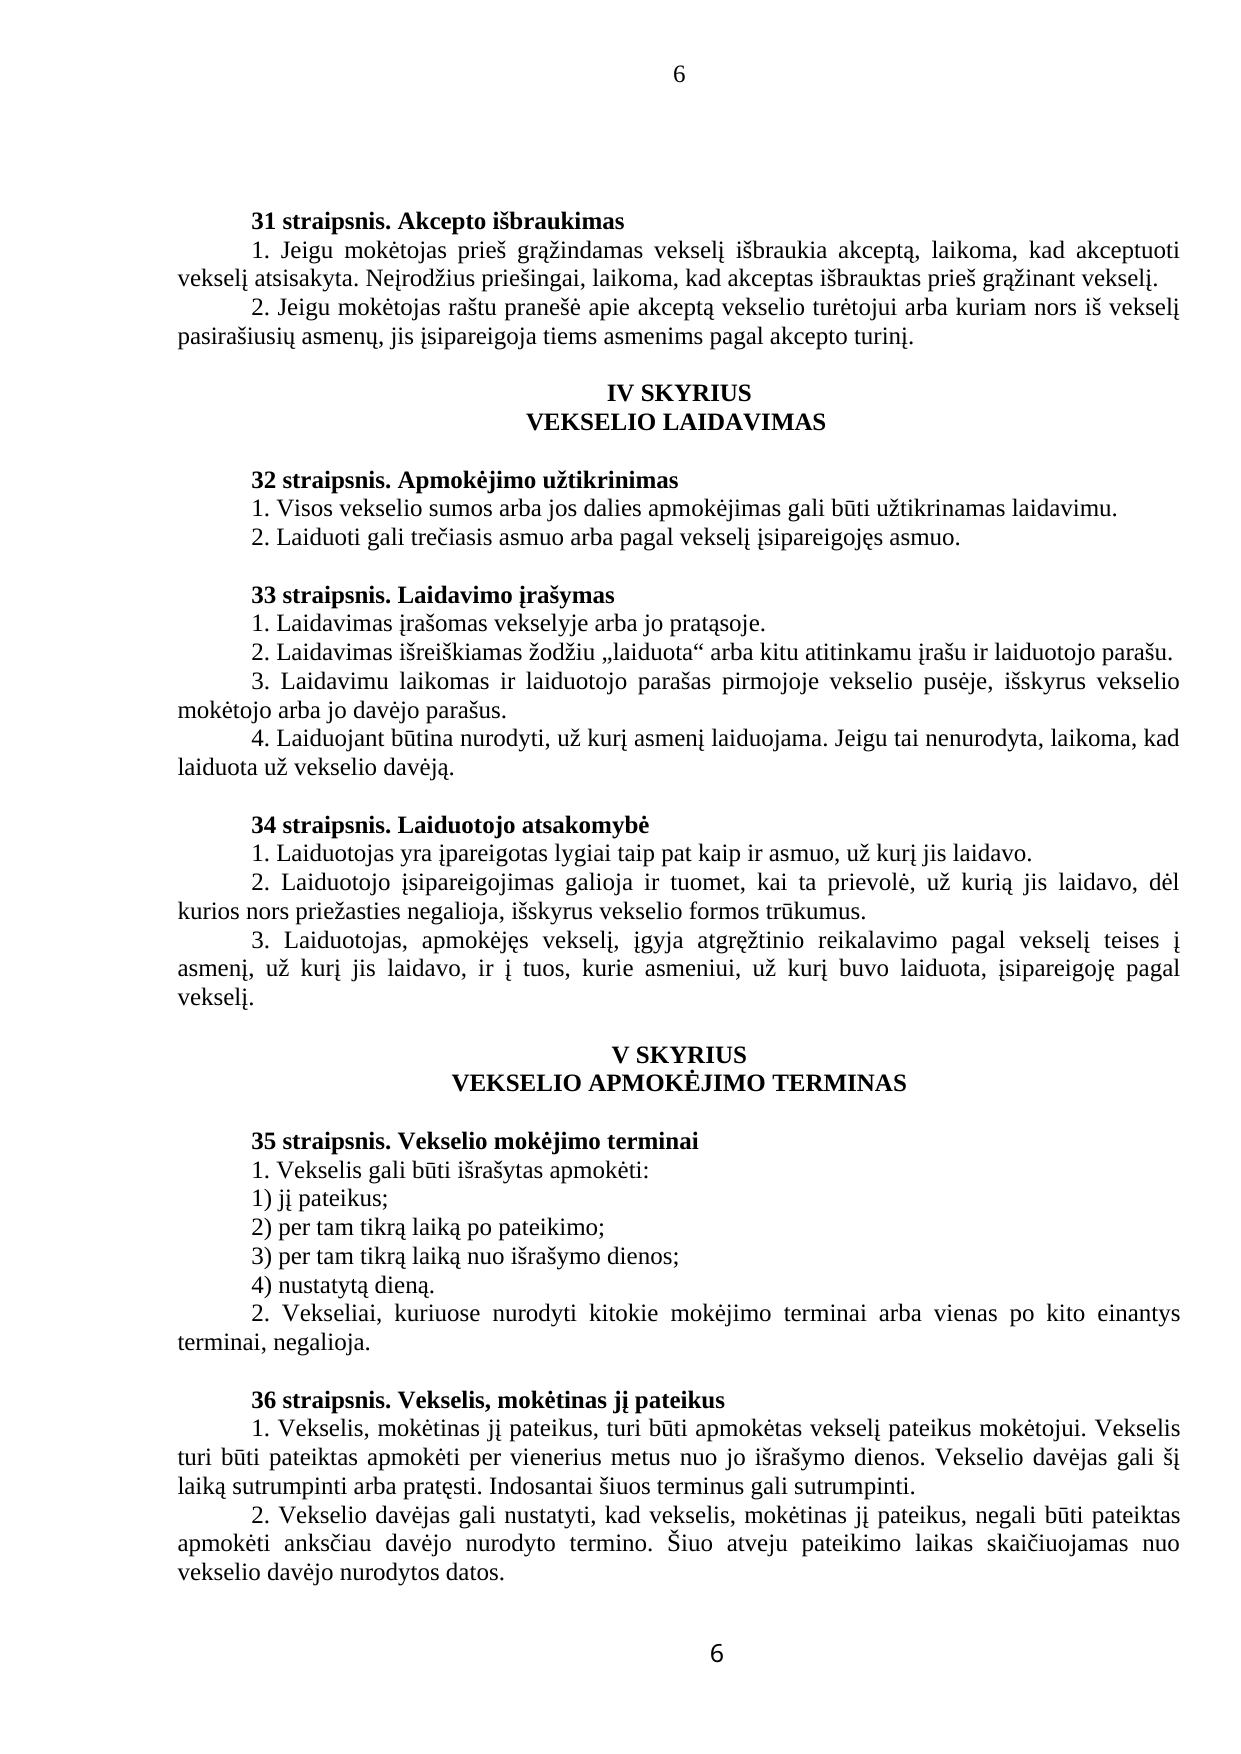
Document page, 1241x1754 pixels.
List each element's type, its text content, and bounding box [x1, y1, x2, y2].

text 36 straipsnis. Vekselis, mokėtinas jį pateikus [177, 1385, 1181, 1413]
text 33 straipsnis. Laidavimo įrašymas [177, 580, 1181, 608]
text 1. Laidavimas įrašomas vekselyje arba jo pratąsoje. [177, 608, 1181, 637]
text 3) per tam tikrą laiką nuo išrašymo dienos; [177, 1241, 1181, 1270]
text 2. Laidavimas išreiškiamas žodžiu „laiduota“ arba kitu atitinkamu įrašu ir laiduotojo parašu. [177, 637, 1181, 666]
text VEKSELIO LAIDAVIMAS [177, 407, 1181, 436]
text 2. Vekseliai, kuriuose nurodyti kitokie mokėjimo terminai arba vienas po kito einantys terminai, negalioja. [177, 1298, 1181, 1356]
text 2. Vekselio davėjas gali nustatyti, kad vekselis, mokėtinas jį pateikus, negali būti pateiktas apmokėti anksčiau davėjo nurodyto termino. Šiuo atveju pateikimo laikas skaičiuojamas nuo vekselio davėjo nurodytos datos. [177, 1500, 1181, 1586]
text 2. Jeigu mokėtojas raštu pranešė apie akceptą vekselio turėtojui arba kuriam nors iš vekselį pasirašiusių asmenų, jis įsipareigoja tiems asmenims pagal akcepto turinį. [177, 292, 1181, 350]
text 1. Vekselis, mokėtinas jį pateikus, turi būti apmokėtas vekselį pateikus mokėtojui. Vekselis turi būti pateiktas apmokėti per vienerius metus nuo jo išrašymo dienos. Vekselio davėjas gali šį laiką sutrumpinti arba pratęsti. Indosantai šiuos terminus gali sutrumpinti. [177, 1413, 1181, 1500]
text 1) jį pateikus; [177, 1183, 1181, 1212]
text 3. Laiduotojas, apmokėjęs vekselį, įgyja atgręžtinio reikalavimo pagal vekselį teises į asmenį, už kurį jis laidavo, ir į tuos, kurie asmeniui, už kurį buvo laiduota, įsipareigoję pagal vekselį. [177, 925, 1181, 1011]
text 2. Laiduotojo įsipareigojimas galioja ir tuomet, kai ta prievolė, už kurią jis laidavo, dėl kurios nors priežasties negalioja, išskyrus vekselio formos trūkumus. [177, 867, 1181, 925]
text 2) per tam tikrą laiką po pateikimo; [177, 1212, 1181, 1241]
text 4. Laiduojant būtina nurodyti, už kurį asmenį laiduojama. Jeigu tai nenurodyta, laikoma, kad laiduota už vekselio davėją. [177, 723, 1181, 781]
text 1. Vekselis gali būti išrašytas apmokėti: [177, 1155, 1181, 1183]
text 1. Laiduotojas yra įpareigotas lygiai taip pat kaip ir asmuo, už kurį jis laidavo. [177, 838, 1181, 867]
text 4) nustatytą dieną. [177, 1270, 1181, 1298]
text 3. Laidavimu laikomas ir laiduotojo parašas pirmojoje vekselio pusėje, išskyrus vekselio mokėtojo arba jo davėjo parašus. [177, 666, 1181, 723]
text 35 straipsnis. Vekselio mokėjimo terminai [177, 1126, 1181, 1155]
text 31 straipsnis. Akcepto išbraukimas [177, 206, 1181, 235]
text 1. Visos vekselio sumos arba jos dalies apmokėjimas gali būti užtikrinamas laidavimu. [177, 493, 1181, 522]
text IV SKYRIUS [177, 378, 1181, 407]
text 34 straipsnis. Laiduotojo atsakomybė [177, 810, 1181, 838]
text 2. Laiduoti gali trečiasis asmuo arba pagal vekselį įsipareigojęs asmuo. [177, 522, 1181, 551]
text 1. Jeigu mokėtojas prieš grąžindamas vekselį išbraukia akceptą, laikoma, kad akceptuoti vekselį atsisakyta. Neįrodžius priešingai, laikoma, kad akceptas išbrauktas prieš grąžinant vekselį. [177, 235, 1181, 292]
text VEKSELIO APMOKĖJIMO TERMINAS [177, 1068, 1181, 1097]
text V SKYRIUS [177, 1040, 1181, 1068]
text 32 straipsnis. Apmokėjimo užtikrinimas [177, 465, 1181, 493]
